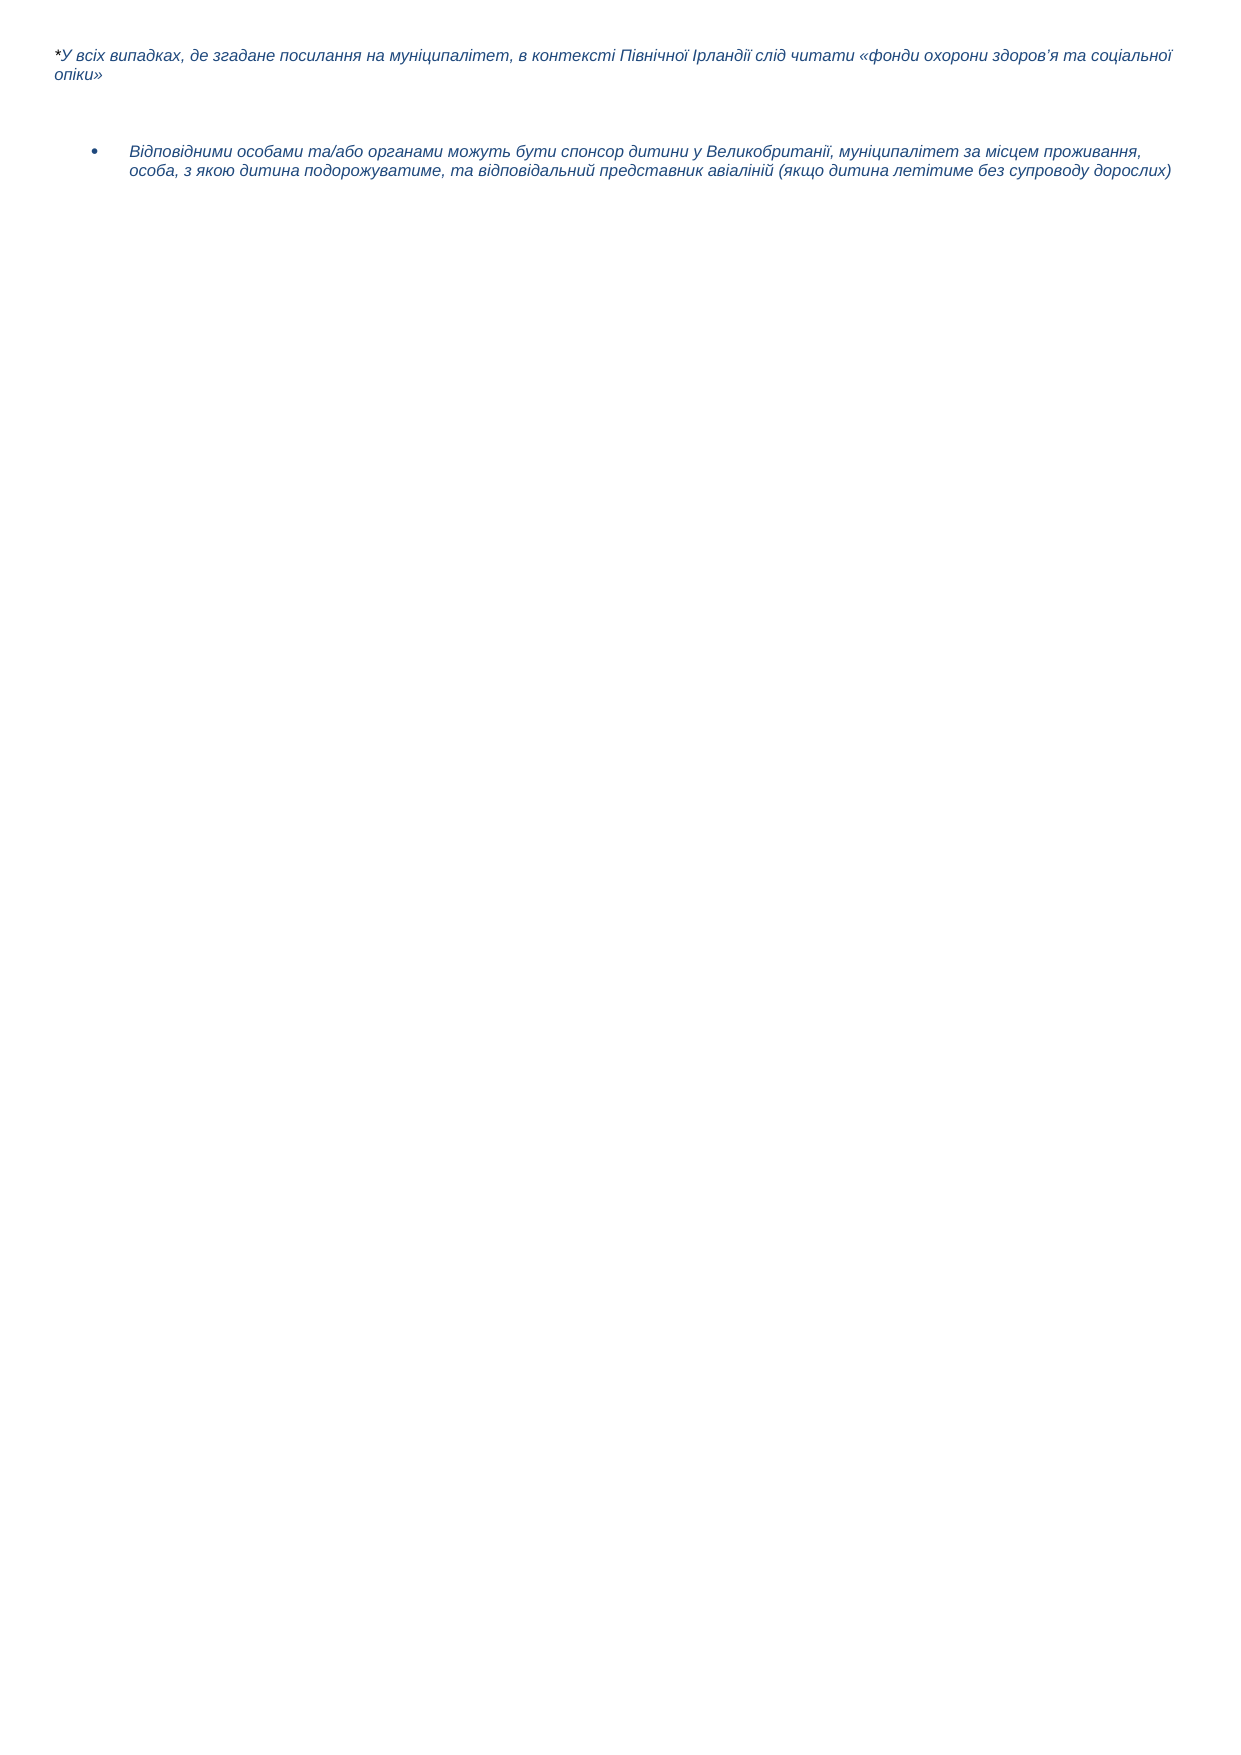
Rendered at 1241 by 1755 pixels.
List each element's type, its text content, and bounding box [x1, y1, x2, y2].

text *У всіх випадках, де згадане посилання на муніципалітет, в контексті Північної Ірландії слід читати «фонди охорони здоров’я та соціальної опіки» [54, 46, 1176, 84]
list Відповідними особами та/або органами можуть бути спонсор дитини у Великобританії, муніципалітет за місцем проживання, особа, з якою дитина подорожуватиме, та відповідальний представник авіаліній (якщо дитина летітиме без супроводу дорослих) [92, 142, 1176, 180]
